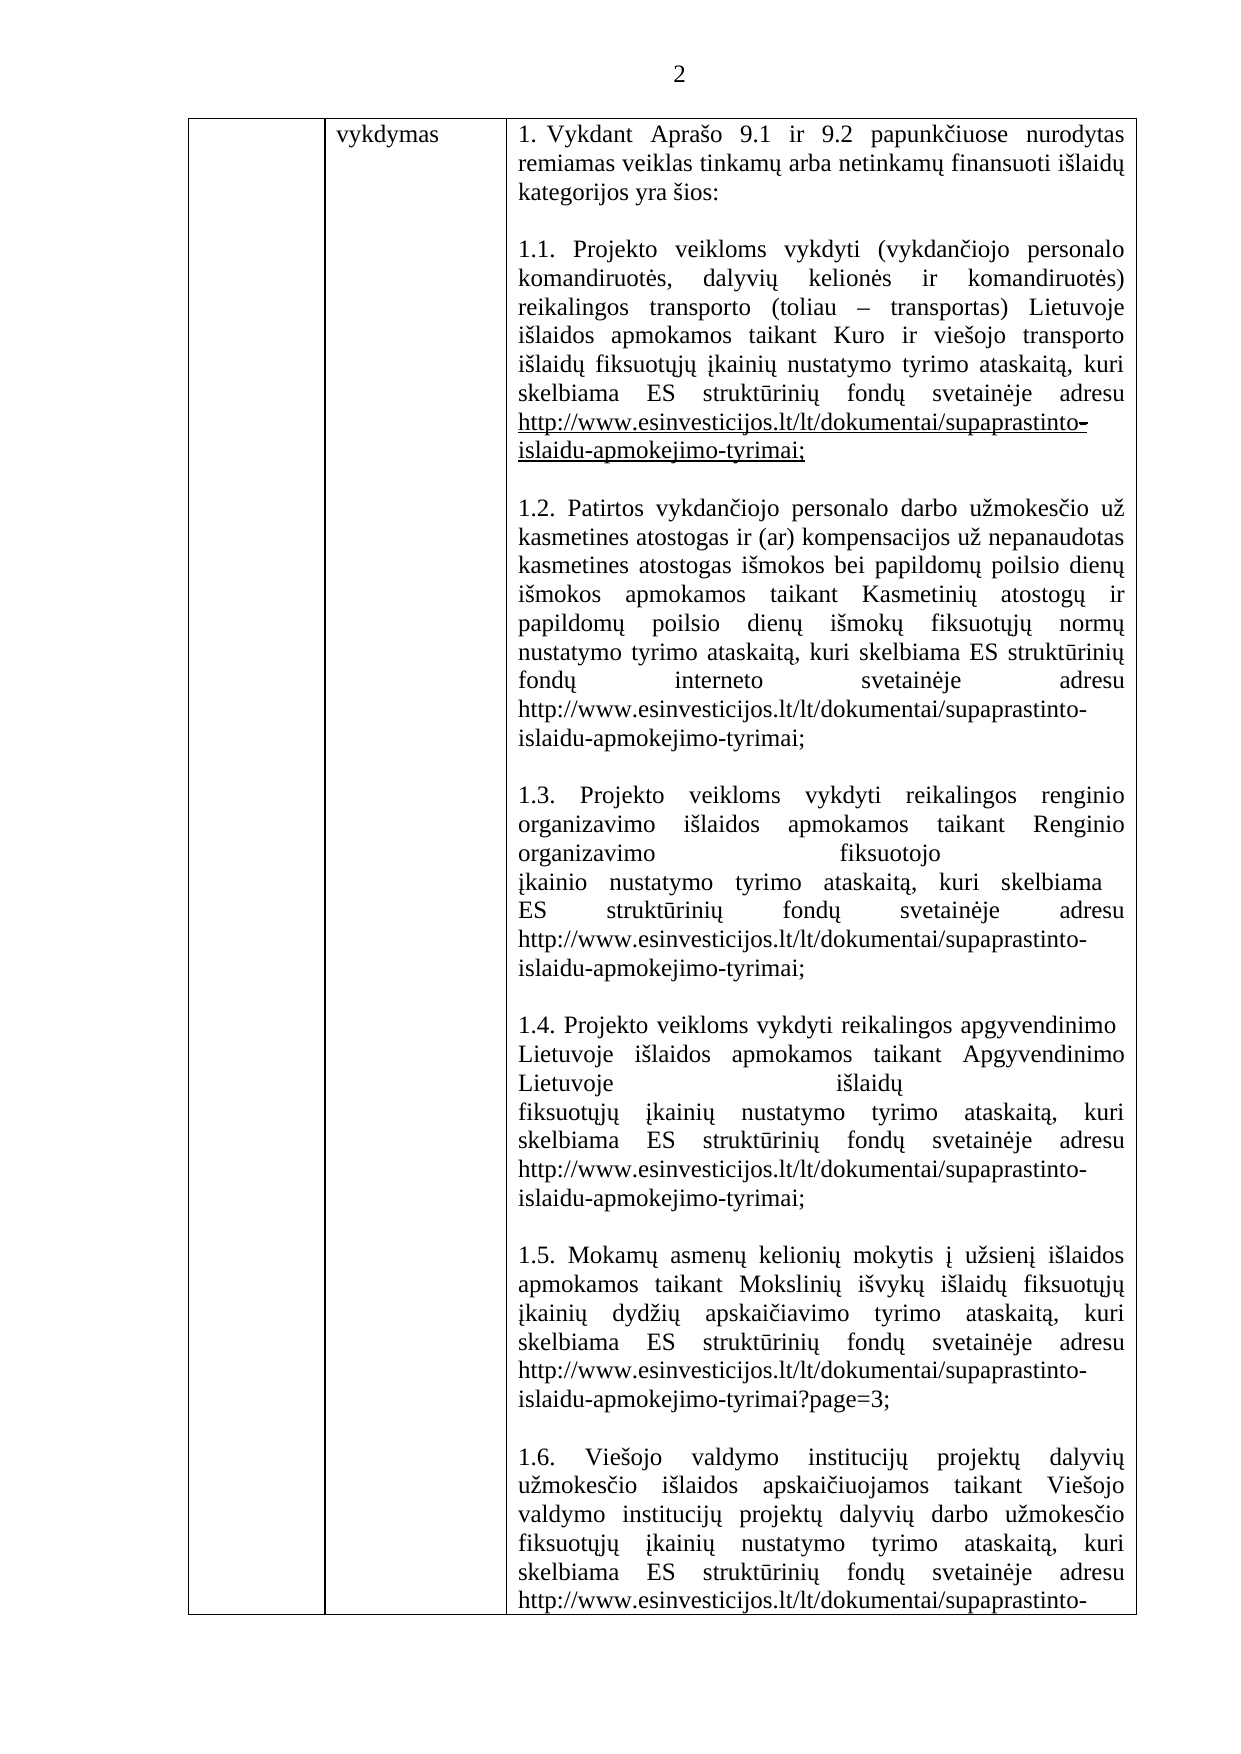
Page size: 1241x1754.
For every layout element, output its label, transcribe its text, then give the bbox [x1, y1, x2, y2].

table_cell [189, 119, 324, 1614]
table_cell vykdymas [326, 119, 506, 1614]
table_cell 1. Vykdant Aprašo 9.1 ir 9.2 papunkčiuose nurodytas remiamas veiklas tinkamų arba netinkamų finansuoti išlaidų kategorijos yra šios: 1.1. Projekto veikloms vykdyti (vykdančiojo personalo komandiruotės, dalyvių kelionės ir komandiruotės) reikalingos transporto (toliau – transportas) Lietuvoje išlaidos apmokamos taikant Kuro ir viešojo transporto išlaidų fiksuotųjų įkainių nustatymo tyrimo ataskaitą, kuri skelbiama ES struktūrinių fondų svetainėje adresu http://www.esinvesticijos.lt/lt/dokumentai/supaprastinto- islaidu-apmokejimo-tyrimai; 1.2. Patirtos vykdančiojo personalo darbo užmokesčio už kasmetines atostogas ir (ar) kompensacijos už nepanaudotas kasmetines atostogas išmokos bei papildomų poilsio dienų išmokos apmokamos taikant Kasmetinių atostogų ir papildomų poilsio dienų išmokų fiksuotųjų normų nustatymo tyrimo ataskaitą, kuri skelbiama ES struktūrinių fondų interneto svetainėje adresu http://www.esinvesticijos.lt/lt/dokumentai/supaprastinto-islaidu-apmokejimo-tyrimai; 1.3. Projekto veikloms vykdyti reikalingos renginio organizavimo išlaidos apmokamos taikant Renginio organizavimo fiksuotojo įkainio nustatymo tyrimo ataskaitą, kuri skelbiama ES struktūrinių fondų svetainėje adresu http://www.esinvesticijos.lt/lt/dokumentai/supaprastinto-islaidu-apmokejimo-tyrimai; 1.4. Projekto veikloms vykdyti reikalingos apgyvendinimo Lietuvoje išlaidos apmokamos taikant Apgyvendinimo Lietuvoje išlaidų fiksuotųjų įkainių nustatymo tyrimo ataskaitą, kuri skelbiama ES struktūrinių fondų svetainėje adresu http://www.esinvesticijos.lt/lt/dokumentai/supaprastinto-islaidu-apmokejimo-tyrimai; 1.5. Mokamų asmenų kelionių mokytis į užsienį išlaidos apmokamos taikant Mokslinių išvykų išlaidų fiksuotųjų įkainių dydžių apskaičiavimo tyrimo ataskaitą, kuri skelbiama ES struktūrinių fondų svetainėje adresu http://www.esinvesticijos.lt/lt/dokumentai/supaprastinto-islaidu-apmokejimo-tyrimai?page=3; 1.6. Viešojo valdymo institucijų projektų dalyvių užmokesčio išlaidos apskaičiuojamos taikant Viešojo valdymo institucijų projektų dalyvių darbo užmokesčio fiksuotųjų įkainių nustatymo tyrimo ataskaitą, kuri skelbiama ES struktūrinių fondų svetainėje adresu http://www.esinvesticijos.lt/lt/dokumentai/supaprastinto- [507, 119, 1136, 1614]
